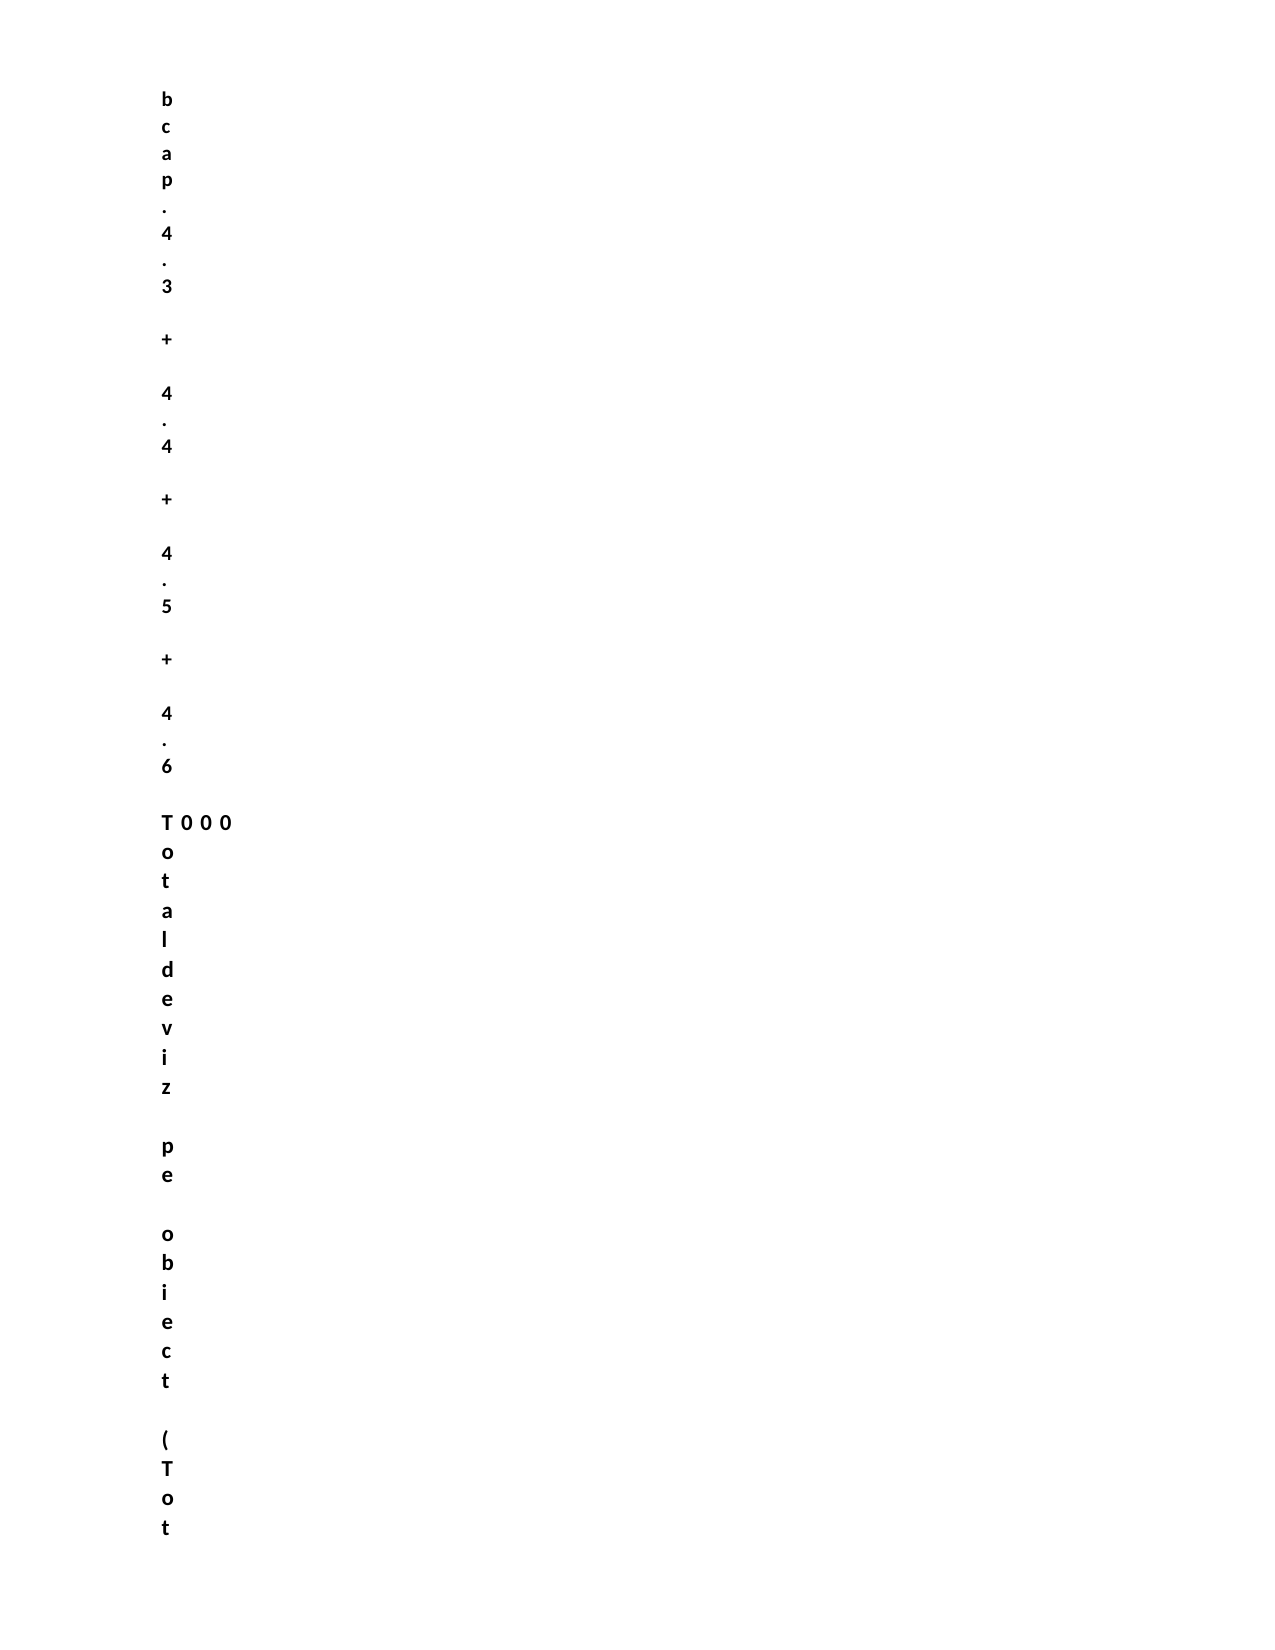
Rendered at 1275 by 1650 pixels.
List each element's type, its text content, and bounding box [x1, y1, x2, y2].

table_cell [475, 75, 583, 1552]
table_cell bcap. 4.3 + 4.4 + 4.5 + 4.6 [156, 81, 175, 802]
table_cell [258, 75, 367, 1552]
table_cell [150, 75, 258, 1552]
table_cell [367, 75, 475, 1552]
table_cell [175, 81, 194, 802]
table_cell Total deviz pe obiect (Tot [156, 802, 175, 1547]
table_cell 0 [214, 802, 233, 1547]
table_cell 0 [175, 802, 194, 1547]
table_cell [194, 81, 214, 802]
table_cell [583, 75, 692, 1552]
table_cell [214, 81, 233, 802]
table_cell 0 [194, 802, 214, 1547]
